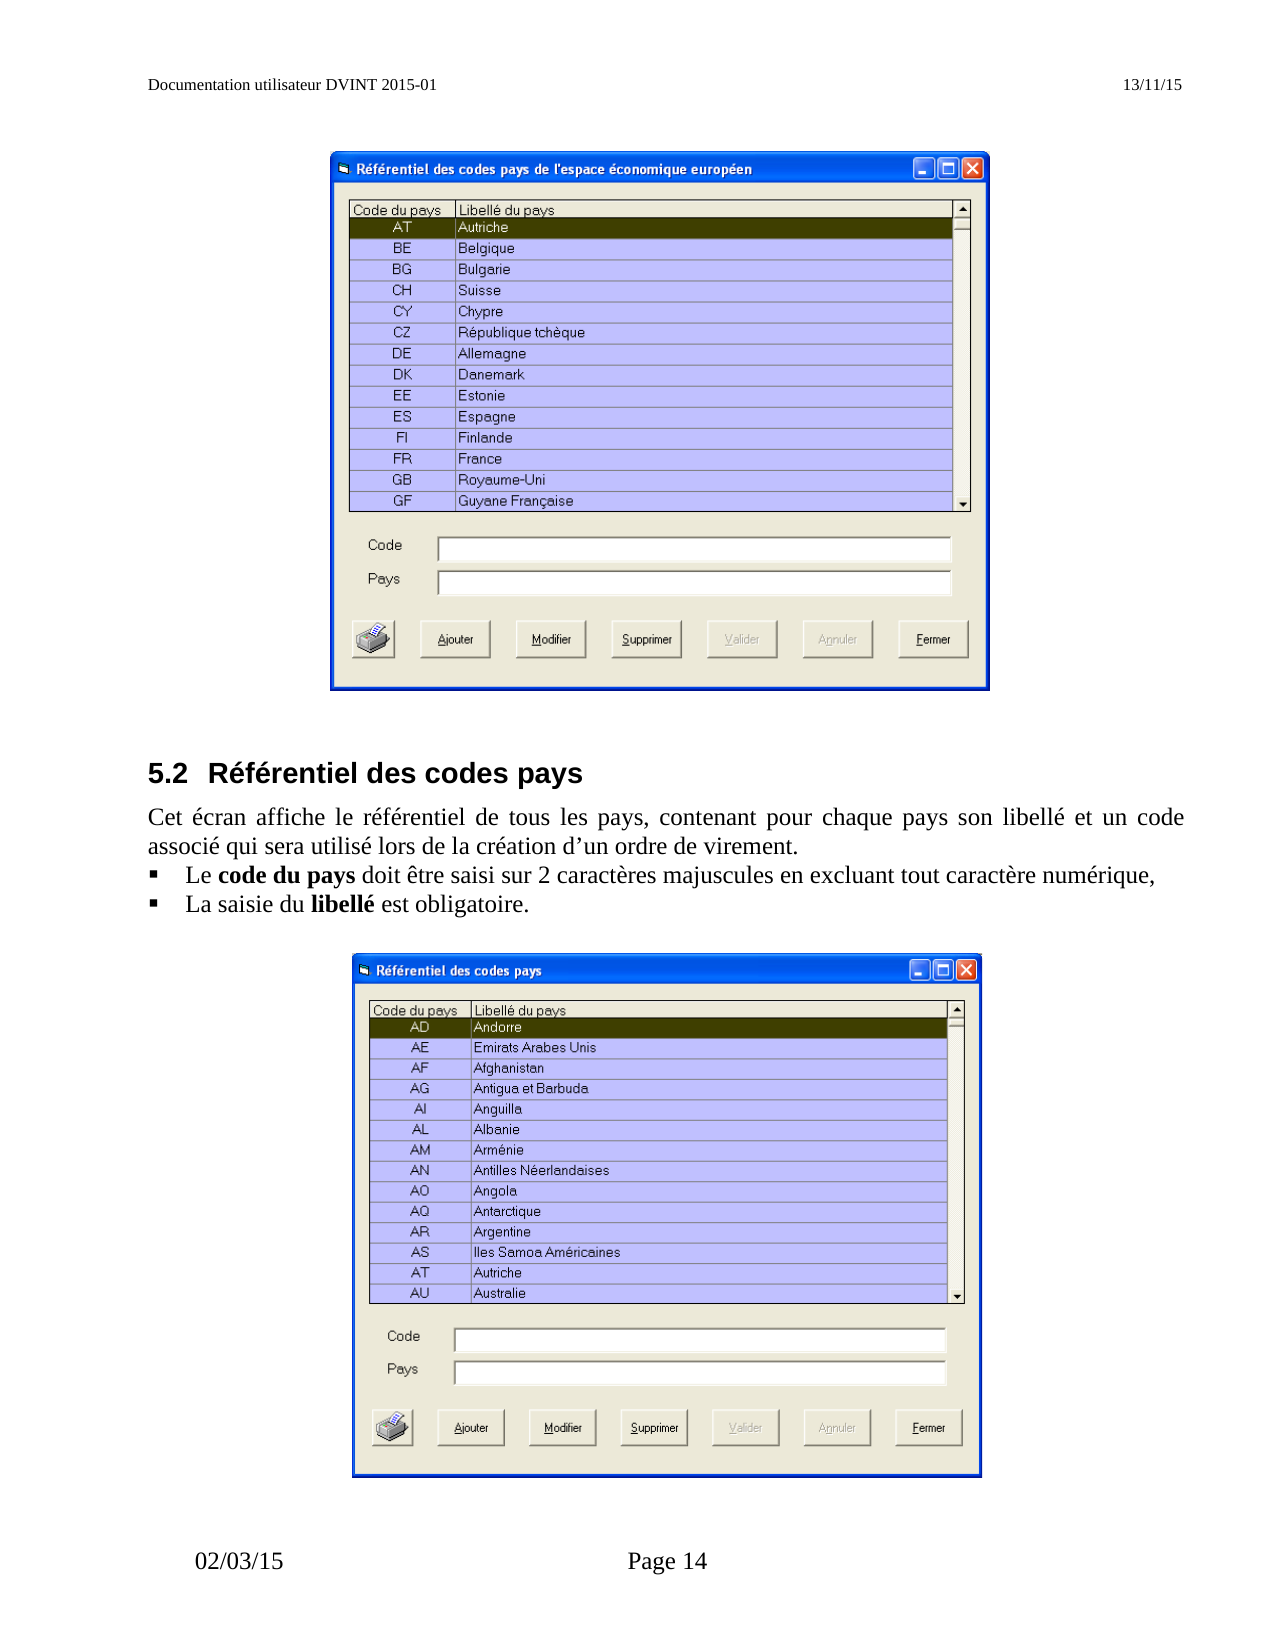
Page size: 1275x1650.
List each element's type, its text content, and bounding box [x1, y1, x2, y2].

picture [352, 953, 983, 1478]
picture [330, 151, 990, 691]
list La saisie du libellé est obligatoire. [148, 889, 1186, 917]
text Cet écran affiche le référentiel de tous les pays, contenant pour chaque pays son libellé et un code associé qui sera utilisé lors de la création d’un ordre de virement. [148, 802, 1186, 860]
list Le code du pays doit être saisi sur 2 caractères majuscules en excluant tout caractère numérique, [148, 860, 1186, 889]
subtitle Référentiel des codes pays [148, 756, 1186, 790]
